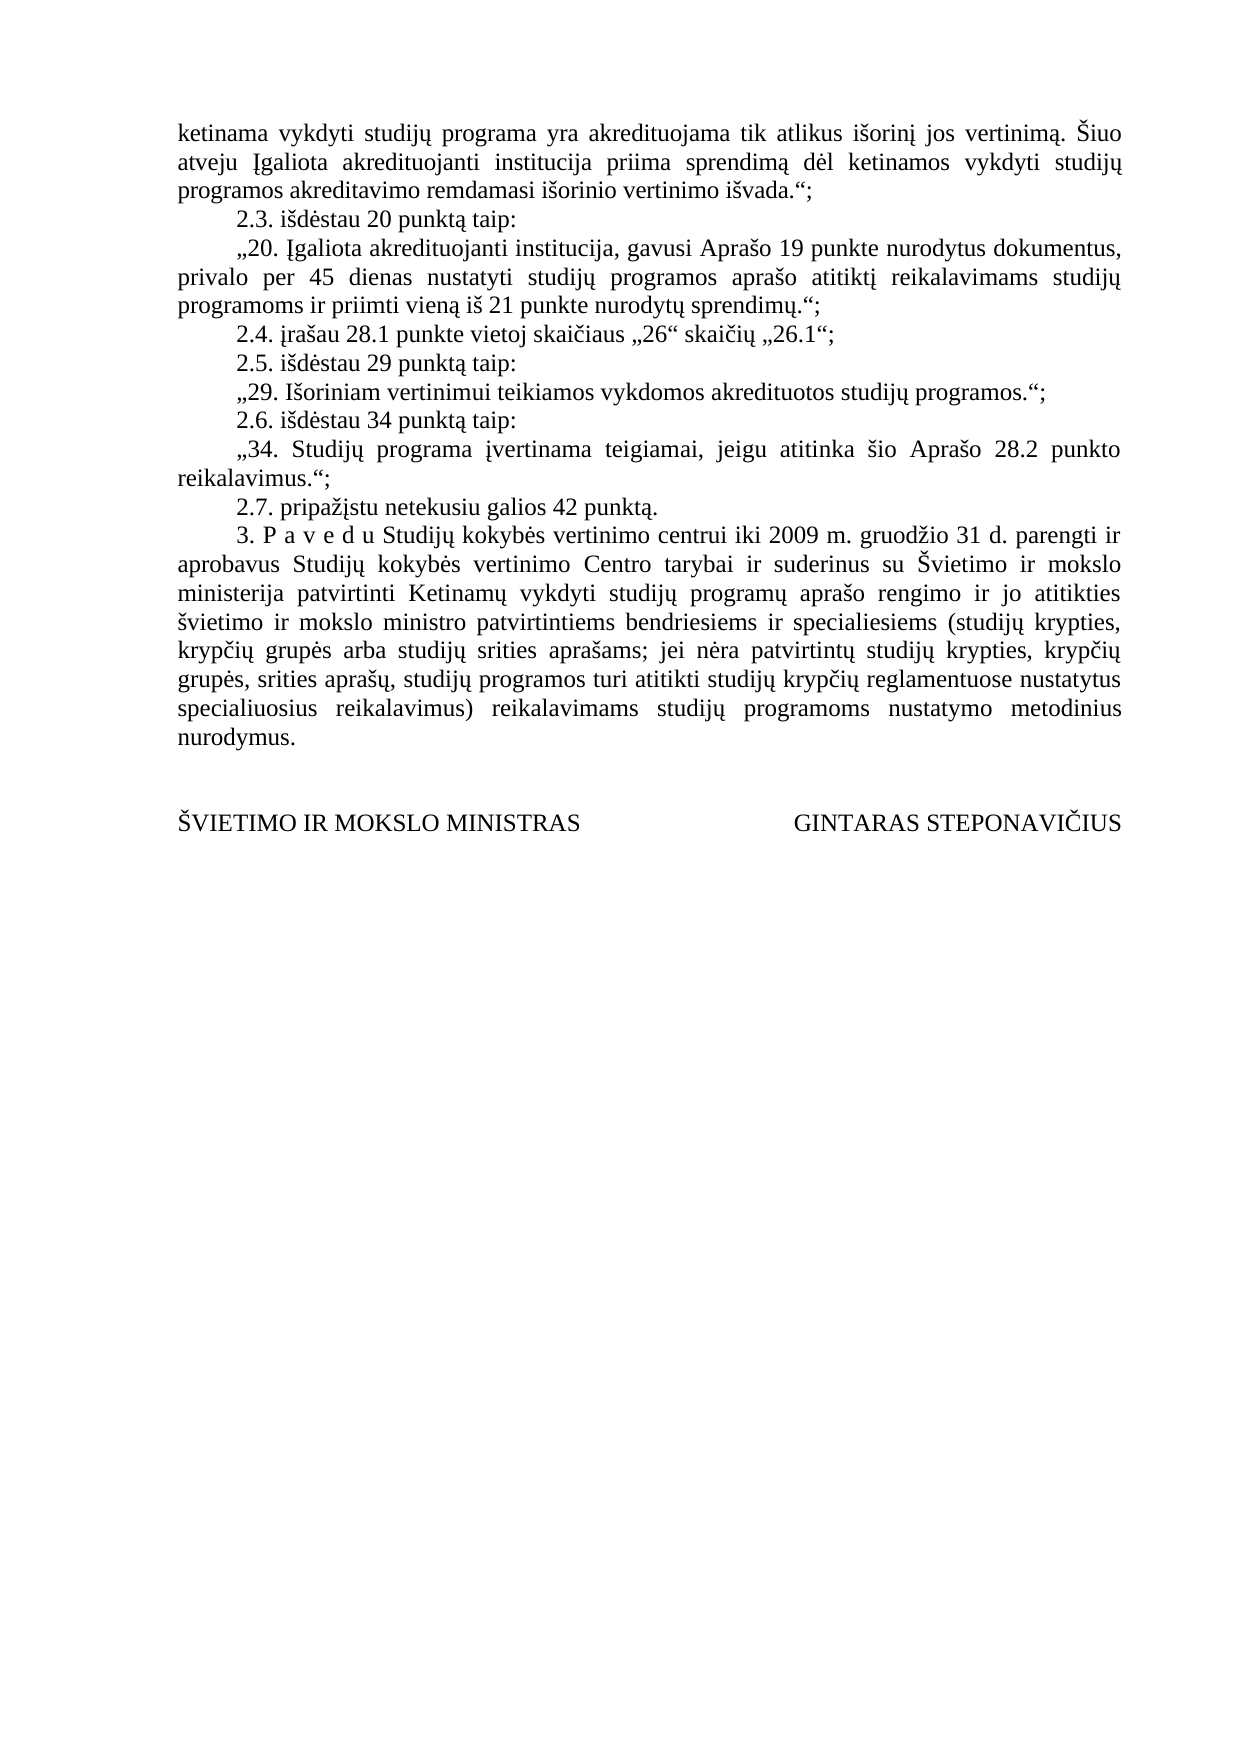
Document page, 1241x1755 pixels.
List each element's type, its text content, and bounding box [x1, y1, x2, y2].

text 2.6. išdėstau 34 punktą taip: [177, 406, 1122, 434]
text 2.4. įrašau 28.1 punkte vietoj skaičiaus „26“ skaičių „26.1“; [177, 319, 1122, 348]
text 2.7. pripažįstu netekusiu galios 42 punktą. [177, 492, 1122, 521]
text „20. Įgaliota akredituojanti institucija, gavusi Aprašo 19 punkte nurodytus dokumentus, privalo per 45 dienas nustatyti studijų programos aprašo atitiktį reikalavimams studijų programoms ir priimti vieną iš 21 punkte nurodytų sprendimų.“; [177, 233, 1122, 319]
text Švietimo ir mokslo ministras Gintaras Steponavičius [177, 808, 1122, 837]
text 2.3. išdėstau 20 punktą taip: [177, 204, 1122, 233]
text „34. Studijų programa įvertinama teigiamai, jeigu atitinka šio Aprašo 28.2 punkto reikalavimus.“; [177, 434, 1122, 492]
text ketinama vykdyti studijų programa yra akredituojama tik atlikus išorinį jos vertinimą. Šiuo atveju Įgaliota akredituojanti institucija priima sprendimą dėl ketinamos vykdyti studijų programos akreditavimo remdamasi išorinio vertinimo išvada.“; [177, 118, 1122, 204]
text 3. P a v e d u Studijų kokybės vertinimo centrui iki 2009 m. gruodžio 31 d. parengti ir aprobavus Studijų kokybės vertinimo centro tarybai ir suderinus su Švietimo ir mokslo ministerija patvirtinti Ketinamų vykdyti studijų programų aprašo rengimo ir jo atitikties švietimo ir mokslo ministro patvirtintiems bendriesiems ir specialiesiems (studijų krypties, krypčių grupės arba studijų srities aprašams; jei nėra patvirtintų studijų krypties, krypčių grupės, srities aprašų, studijų programos turi atitikti studijų krypčių reglamentuose nustatytus specialiuosius reikalavimus) reikalavimams studijų programoms nustatymo metodinius nurodymus. [177, 521, 1122, 751]
text „29. Išoriniam vertinimui teikiamos vykdomos akredituotos studijų programos.“; [177, 377, 1122, 406]
text 2.5. išdėstau 29 punktą taip: [177, 348, 1122, 377]
